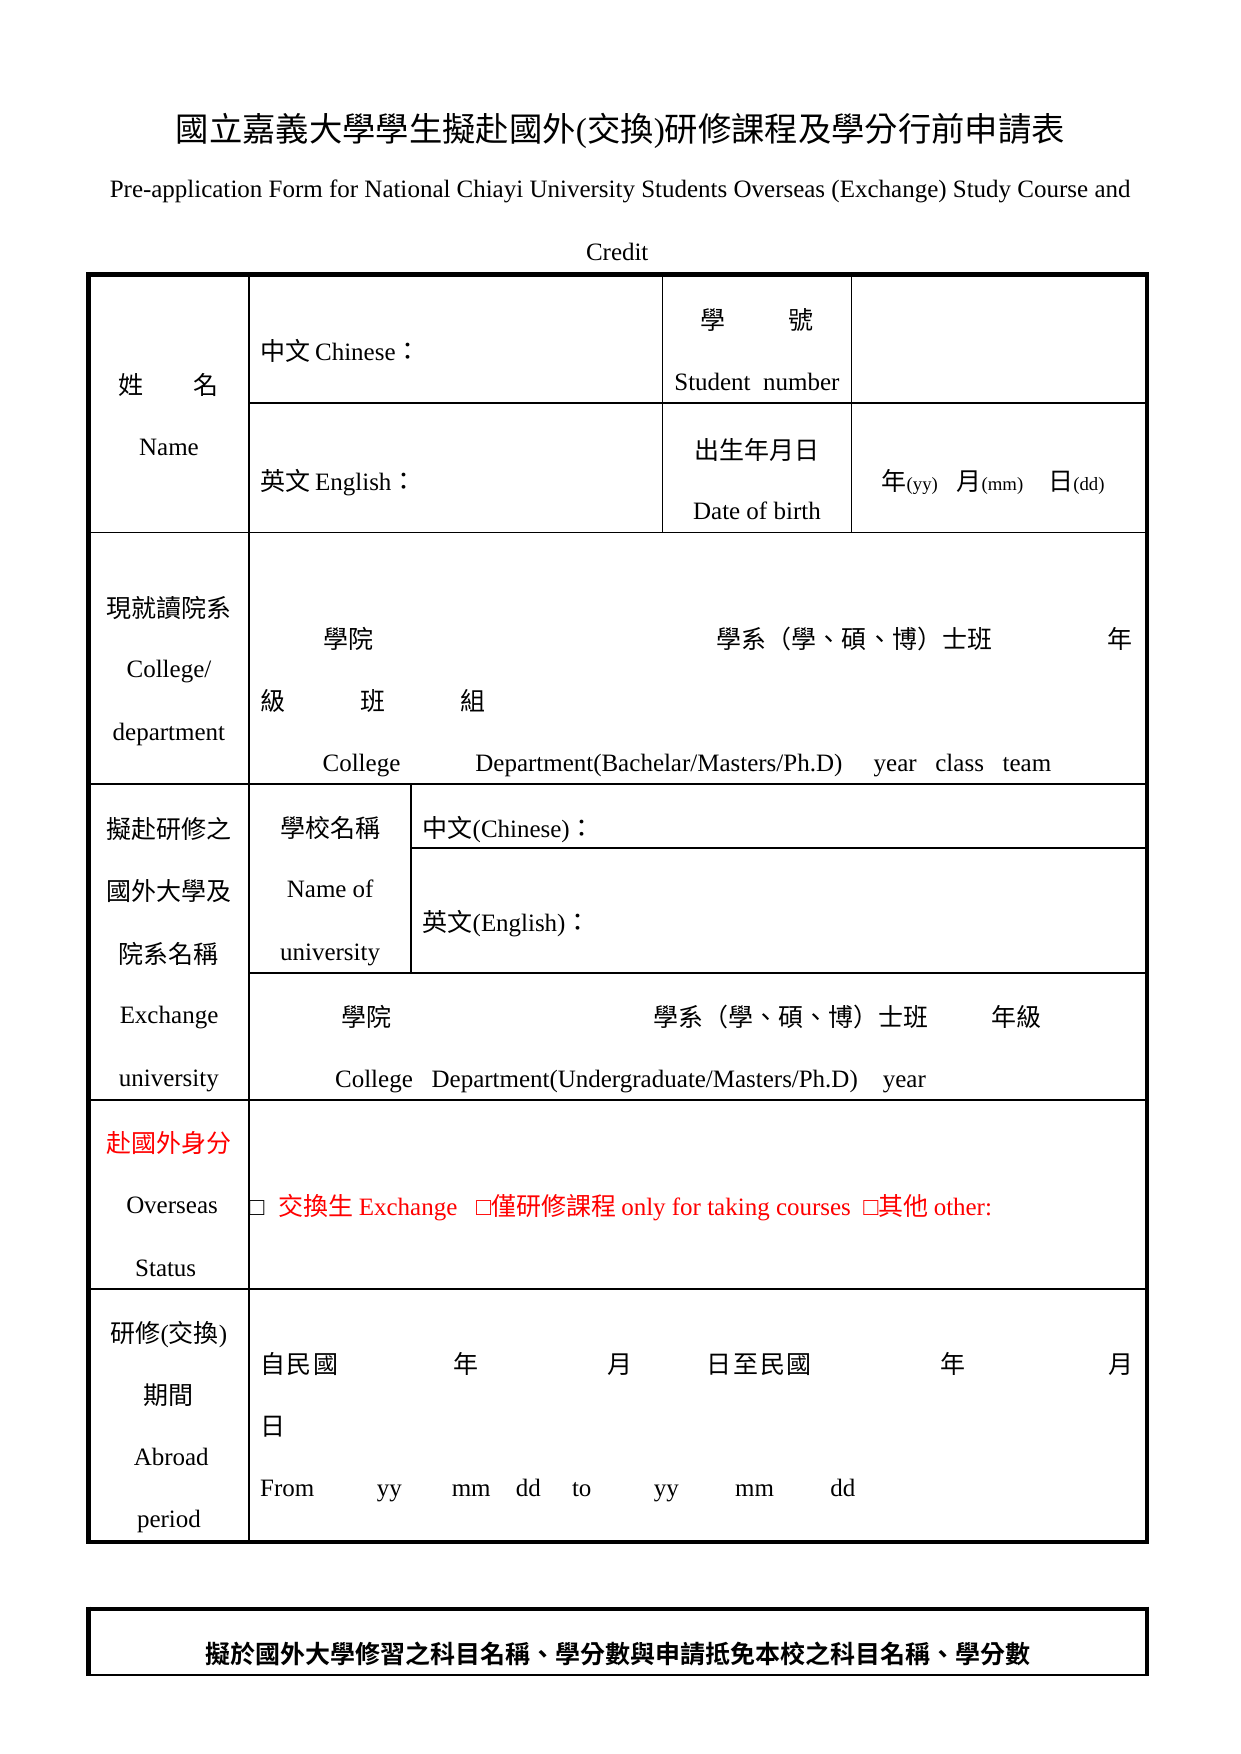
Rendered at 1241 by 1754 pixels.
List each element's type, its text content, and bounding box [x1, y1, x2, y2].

table_header 中文Chinese： [250, 277, 662, 402]
table_cell 自民國 年 月 日至民國 年 月 日 From yy mm dd to yy mm dd [250, 1290, 1145, 1539]
table_cell 現就讀院系College/department [91, 533, 248, 783]
table_cell 年(yy) 月(mm) 日(dd) [852, 404, 1145, 532]
table_cell 擬赴研修之國外大學及院系名稱 Exchange university [91, 785, 248, 1099]
table_cell 研修(交換)期間 Abroad period [91, 1290, 248, 1539]
text Pre-application Form for National Chiayi University Students Overseas (Exchange) Study Course and Credit [89, 147, 1152, 272]
table_cell 學院 學系（學、碩、博）士班 年級 班 組 College Department(Bachelar/Masters/Ph.D) year class team [250, 533, 1145, 783]
table_cell 學院 學系（學、碩、博）士班 年級 College Department(Undergraduate/Masters/Ph.D) year [250, 974, 1145, 1099]
table_cell 赴國外身分 Overseas Status [91, 1101, 248, 1288]
table_cell 英文(English)： [412, 849, 1145, 972]
table_cell 學校名稱Name of university [250, 785, 410, 972]
table_header 擬於國外大學修習之科目名稱、學分數與申請抵免本校之科目名稱、學分數 [91, 1611, 1145, 1674]
table_cell 出生年月日 Date of birth [663, 404, 851, 532]
table_cell 英文English： [250, 404, 662, 532]
table_header 學 號 Student number [663, 277, 851, 402]
table_header [852, 277, 1145, 402]
table_cell 中文(Chinese)： [412, 785, 1145, 847]
table_cell 交換生Exchange □僅研修課程only for taking courses □其他other: [250, 1101, 1145, 1288]
table_header 姓 名 Name [91, 277, 248, 532]
text 國立嘉義大學學生擬赴國外(交換)研修課程及學分行前申請表 [89, 85, 1152, 147]
